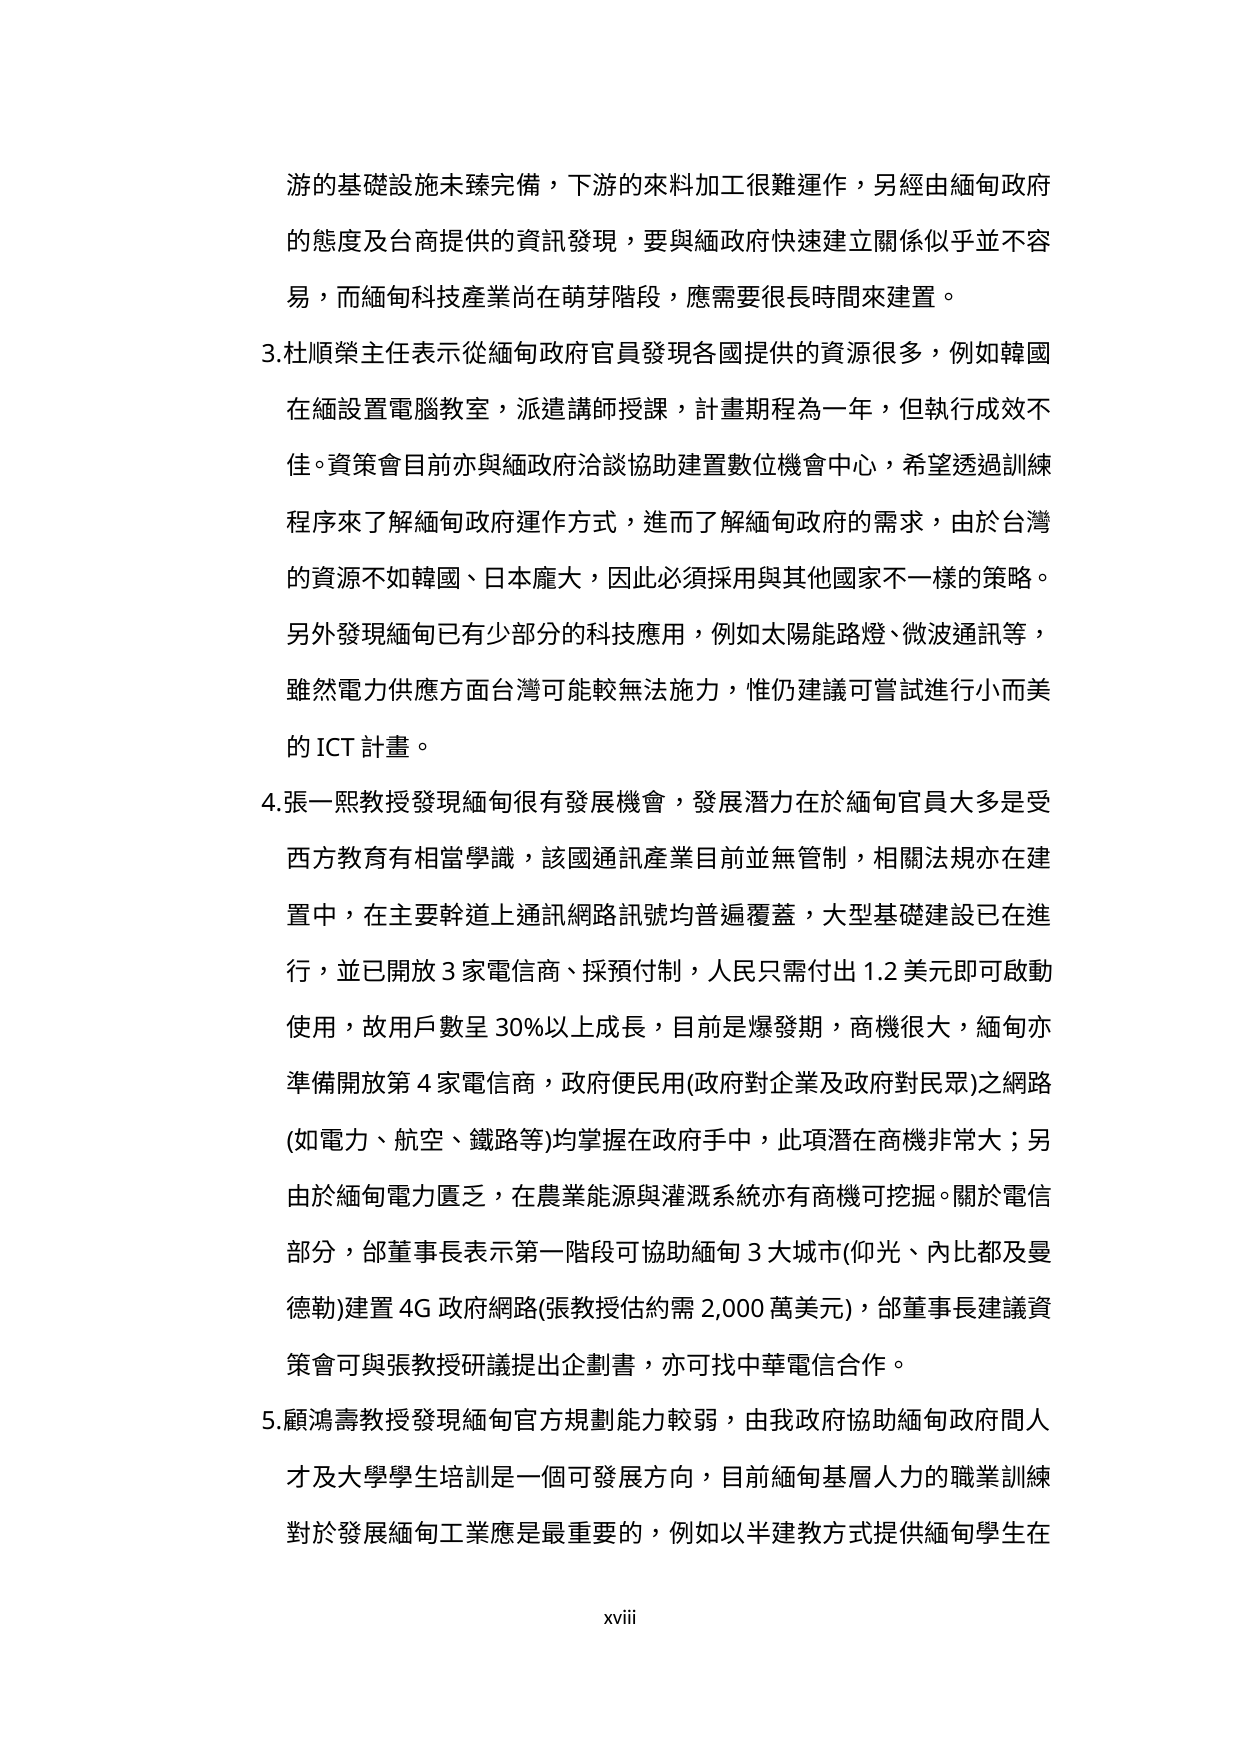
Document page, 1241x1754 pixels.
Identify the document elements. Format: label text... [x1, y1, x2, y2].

text 4.張一熙教授發現緬甸很有發展機會，發展潛力在於緬甸官員大多是受西方教育有相當學識，該國通訊產業目前並無管制，相關法規亦在建置中，在主要幹道上通訊網路訊號均普遍覆蓋，大型基礎建設已在進行，並已開放3家電信商、採預付制，人民只需付出1.2美元即可啟動使用，故用戶數呈30%以上成長，目前是爆發期，商機很大，緬甸亦準備開放第4家電信商，政府便民用(政府對企業及政府對民眾)之網路(如電力、航空、鐵路等)均掌握在政府手中，此項潛在商機非常大；另由於緬甸電力匱乏，在農業能源與灌溉系統亦有商機可挖掘。關於電信部分，邰董事長表示第一階段可協助緬甸3大城市(仰光、內比都及曼德勒)建置4G 政府網路(張教授估約需2,000萬美元)，邰董事長建議資策會可與張教授研議提出企劃書，亦可找中華電信合作。 [261, 782, 1053, 1382]
text 3.杜順榮主任表示從緬甸政府官員發現各國提供的資源很多，例如韓國在緬設置電腦教室，派遣講師授課，計畫期程為一年，但執行成效不佳。資策會目前亦與緬政府洽談協助建置數位機會中心，希望透過訓練程序來了解緬甸政府運作方式，進而了解緬甸政府的需求，由於台灣的資源不如韓國、日本龐大，因此必須採用與其他國家不一樣的策略。另外發現緬甸已有少部分的科技應用，例如太陽能路燈、微波通訊等，雖然電力供應方面台灣可能較無法施力，惟仍建議可嘗試進行小而美的ICT計畫。 [261, 333, 1053, 764]
text 游的基礎設施未臻完備，下游的來料加工很難運作，另經由緬甸政府的態度及台商提供的資訊發現，要與緬政府快速建立關係似乎並不容易，而緬甸科技產業尚在萌芽階段，應需要很長時間來建置。 [261, 164, 1053, 314]
text 5.顧鴻壽教授發現緬甸官方規劃能力較弱，由我政府協助緬甸政府間人才及大學學生培訓是一個可發展方向，目前緬甸基層人力的職業訓練對於發展緬甸工業應是最重要的，例如以半建教方式提供緬甸學生在 [261, 1400, 1053, 1550]
